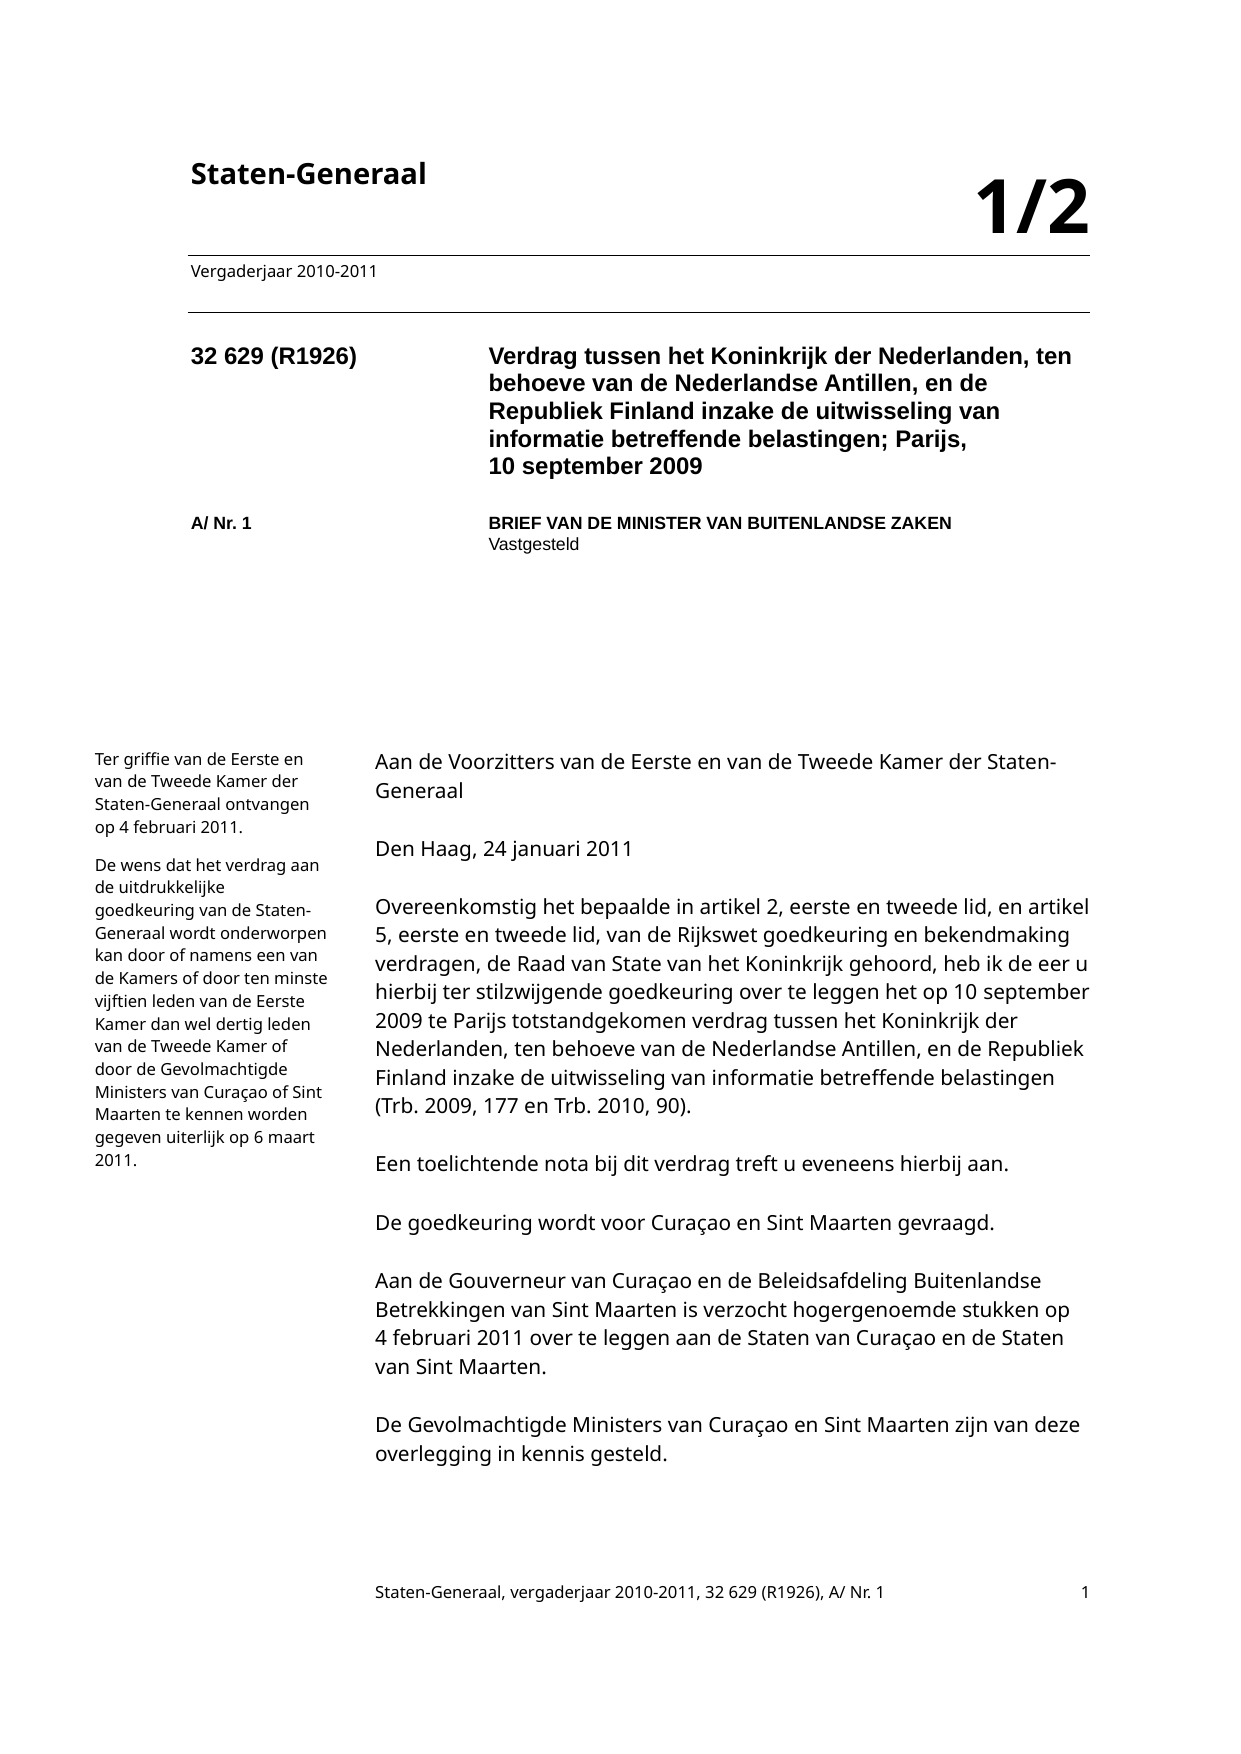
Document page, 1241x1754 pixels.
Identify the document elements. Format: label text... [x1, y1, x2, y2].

text Ter griffie van de Eerste en van de Tweede Kamer der Staten-Generaal ontvangen op 4 februari 2011. [94, 747, 328, 838]
table_cell BRIEF VAN DE MINISTER VAN BUITENLANDSE ZAKEN Vastgesteld [485, 510, 1090, 629]
table_cell [485, 313, 1090, 339]
table_cell Vergaderjaar 2010-2011 [188, 256, 485, 312]
text De wens dat het verdrag aan de uitdrukkelijke goedkeuring van de Staten-Generaal wordt onderworpen kan door of namens een van de Kamers of door ten minste vijftien leden van de Eerste Kamer dan wel dertig leden van de Tweede Kamer of door de Gevolmachtigde Ministers van Curaçao of Sint Maarten te kennen worden gegeven uiterlijk op 6 maart 2011. [94, 853, 328, 1171]
table_cell [188, 313, 485, 339]
text Aan de Gouverneur van Curaçao en de Beleidsafdeling Buitenlandse Betrekkingen van Sint Maarten is verzocht hogergenoemde stukken op 4 februari 2011 over te leggen aan de Staten van Curaçao en de Staten van Sint Maarten. [375, 1266, 1090, 1380]
text Den Haag, 24 januari 2011 [375, 834, 1090, 862]
text De Gevolmachtigde Ministers van Curaçao en Sint Maarten zijn van deze overlegging in kennis gesteld. [375, 1410, 1090, 1467]
text De goedkeuring wordt voor Curaçao en Sint Maarten gevraagd. [375, 1208, 1090, 1236]
table_cell A/ Nr. 1 [188, 510, 485, 629]
table_header 1/2 [910, 150, 1090, 255]
table_cell 32 629 (R1926) [188, 339, 485, 510]
text Overeenkomstig het bepaalde in artikel 2, eerste en tweede lid, en artikel 5, eerste en tweede lid, van de Rijkswet goedkeuring en bekendmaking verdragen, de Raad van State van het Koninkrijk gehoord, heb ik de eer u hierbij ter stilzwijgende goedkeuring over te leggen het op 10 september 2009 te Parijs totstandgekomen verdrag tussen het Koninkrijk der Nederlanden, ten behoeve van de Nederlandse Antillen, en de Republiek Finland inzake de uitwisseling van informatie betreffende belastingen (Trb. 2009, 177 en Trb. 2010, 90). [375, 892, 1090, 1119]
text Aan de Voorzitters van de Eerste en van de Tweede Kamer der Staten-Generaal [375, 747, 1090, 804]
table_cell Verdrag tussen het Koninkrijk der Nederlanden, ten behoeve van de Nederlandse Antillen, en de Republiek Finland inzake de uitwisseling van informatie betreffende belastingen; Parijs, 10 september 2009 [485, 339, 1090, 510]
table_header Staten-Generaal [188, 150, 909, 255]
text Een toelichtende nota bij dit verdrag treft u eveneens hierbij aan. [375, 1149, 1090, 1178]
text [94, 838, 328, 853]
table_cell [485, 256, 1090, 312]
